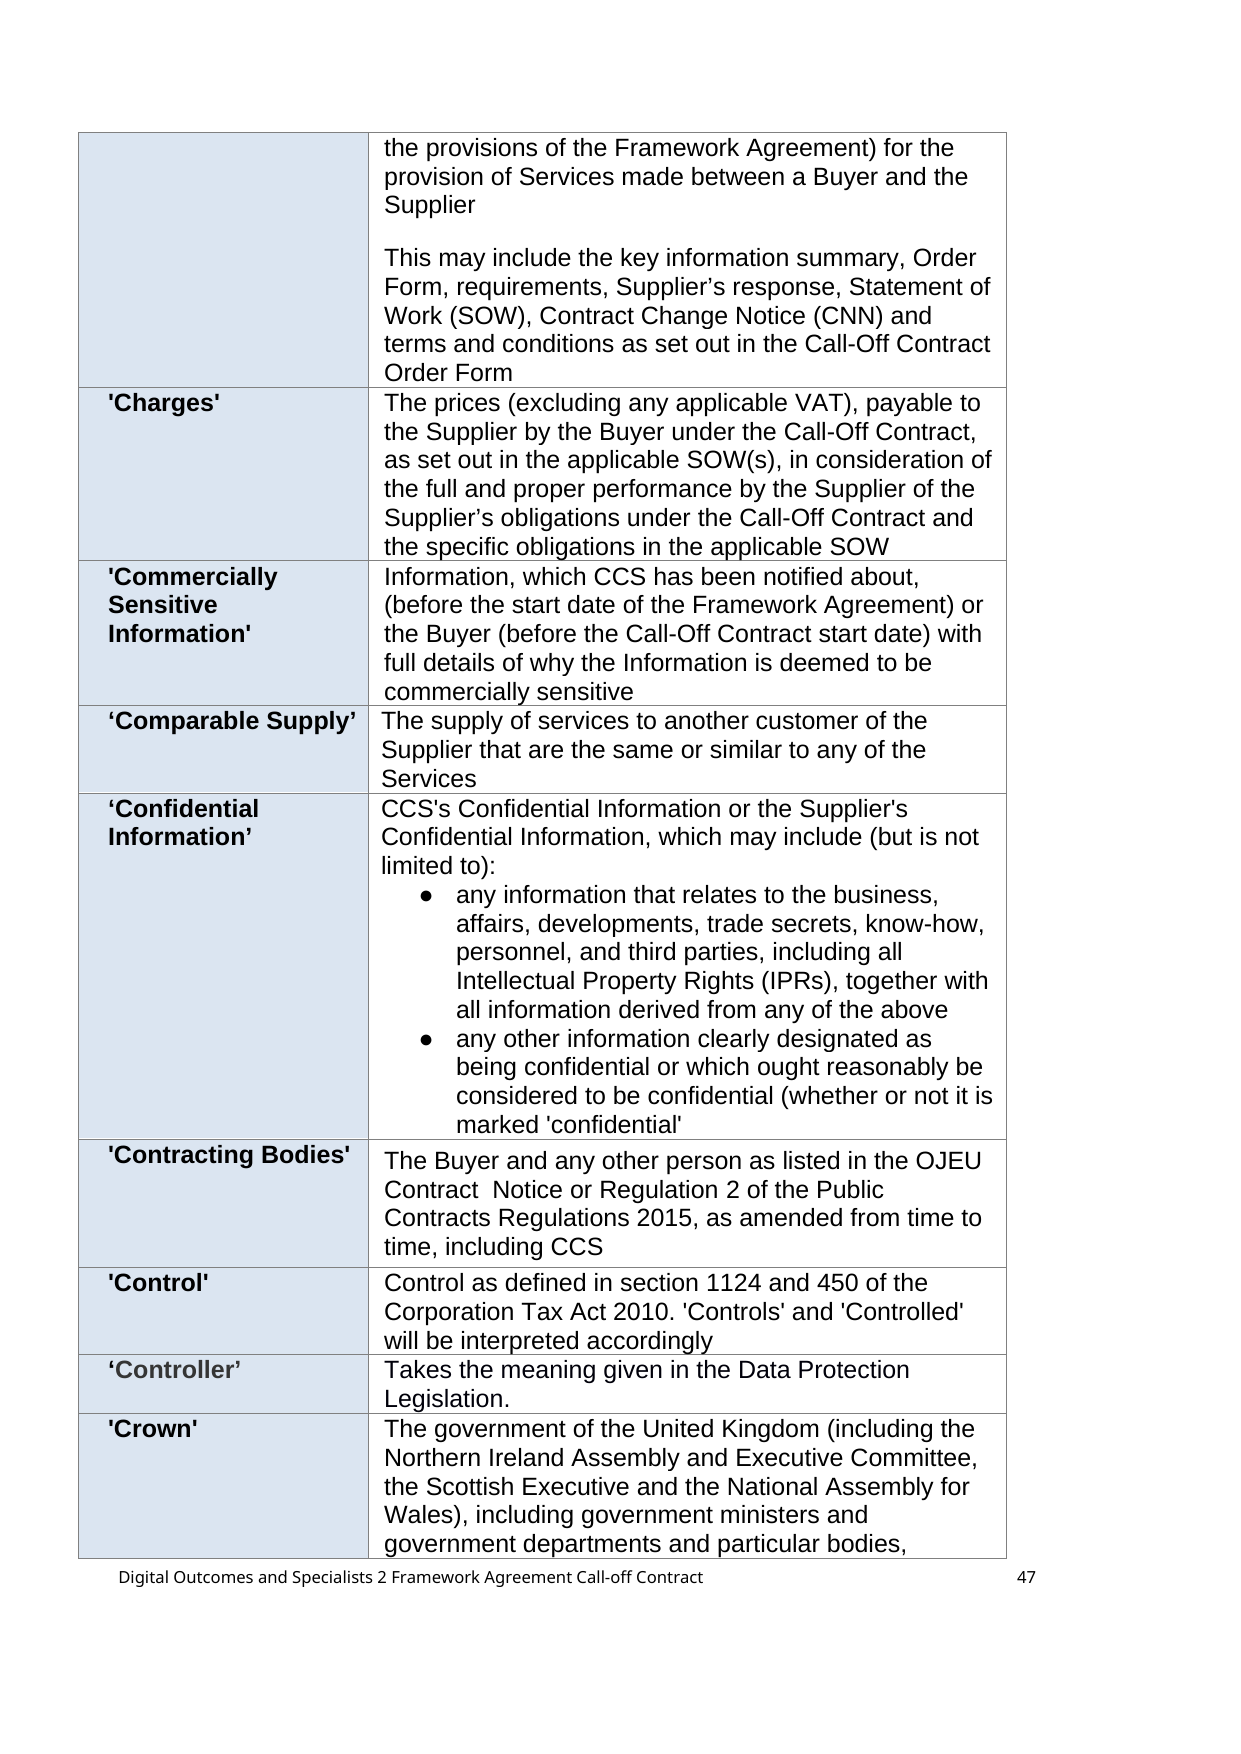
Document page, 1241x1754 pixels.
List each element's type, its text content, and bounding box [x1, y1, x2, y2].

table_cell CCS's Confidential Information or the Supplier's Confidential Information, which may include (but is not limited to): any information that relates to the business, affairs, developments, trade secrets, know-how, personnel, and third parties, including all Intellectual Property Rights (IPRs), together with all information derived from any of the above any other information clearly designated as being confidential or which ought reasonably be considered to be confidential (whether or not it is marked 'confidential' [369, 794, 1006, 1138]
table_cell 'Control' [79, 1268, 368, 1354]
table_cell The government of the United Kingdom (including the Northern Ireland Assembly and Executive Committee, the Scottish Executive and the National Assembly for Wales), including government ministers and government departments and particular bodies, [369, 1414, 1006, 1558]
table_cell 'Crown' [79, 1414, 368, 1558]
table_cell [79, 133, 368, 387]
table_cell 'Commercially Sensitive Information' [79, 561, 368, 705]
table_cell 'Contracting Bodies' [79, 1140, 368, 1267]
table_cell Control as defined in section 1124 and 450 of the Corporation Tax Act 2010. 'Controls' and 'Controlled' will be interpreted accordingly [369, 1268, 1006, 1354]
table_cell ‘Confidential Information’ [79, 794, 368, 1138]
table_cell ‘Controller’ [79, 1355, 368, 1413]
table_cell Information, which CCS has been notified about, (before the start date of the Framework Agreement) or the Buyer (before the Call-Off Contract start date) with full details of why the Information is deemed to be commercially sensitive [369, 561, 1006, 705]
table_cell the provisions of the Framework Agreement) for the provision of Services made between a Buyer and the Supplier This may include the key information summary, Order Form, requirements, Supplier’s response, Statement of Work (SOW), Contract Change Notice (CNN) and terms and conditions as set out in the Call-Off Contract Order Form [369, 133, 1006, 387]
table_cell The Buyer and any other person as listed in the OJEU Contract Notice or Regulation 2 of the Public Contracts Regulations 2015, as amended from time to time, including CCS [369, 1140, 1006, 1267]
table_cell The prices (excluding any applicable VAT), payable to the Supplier by the Buyer under the Call-Off Contract, as set out in the applicable SOW(s), in consideration of the full and proper performance by the Supplier of the Supplier’s obligations under the Call-Off Contract and the specific obligations in the applicable SOW [369, 388, 1006, 560]
table_cell 'Charges' [79, 388, 368, 560]
table_cell The supply of services to another customer of the Supplier that are the same or similar to any of the Services [369, 706, 1006, 792]
table_cell ‘Comparable Supply’ [79, 706, 368, 792]
table_cell Takes the meaning given in the Data Protection Legislation. [369, 1355, 1006, 1413]
